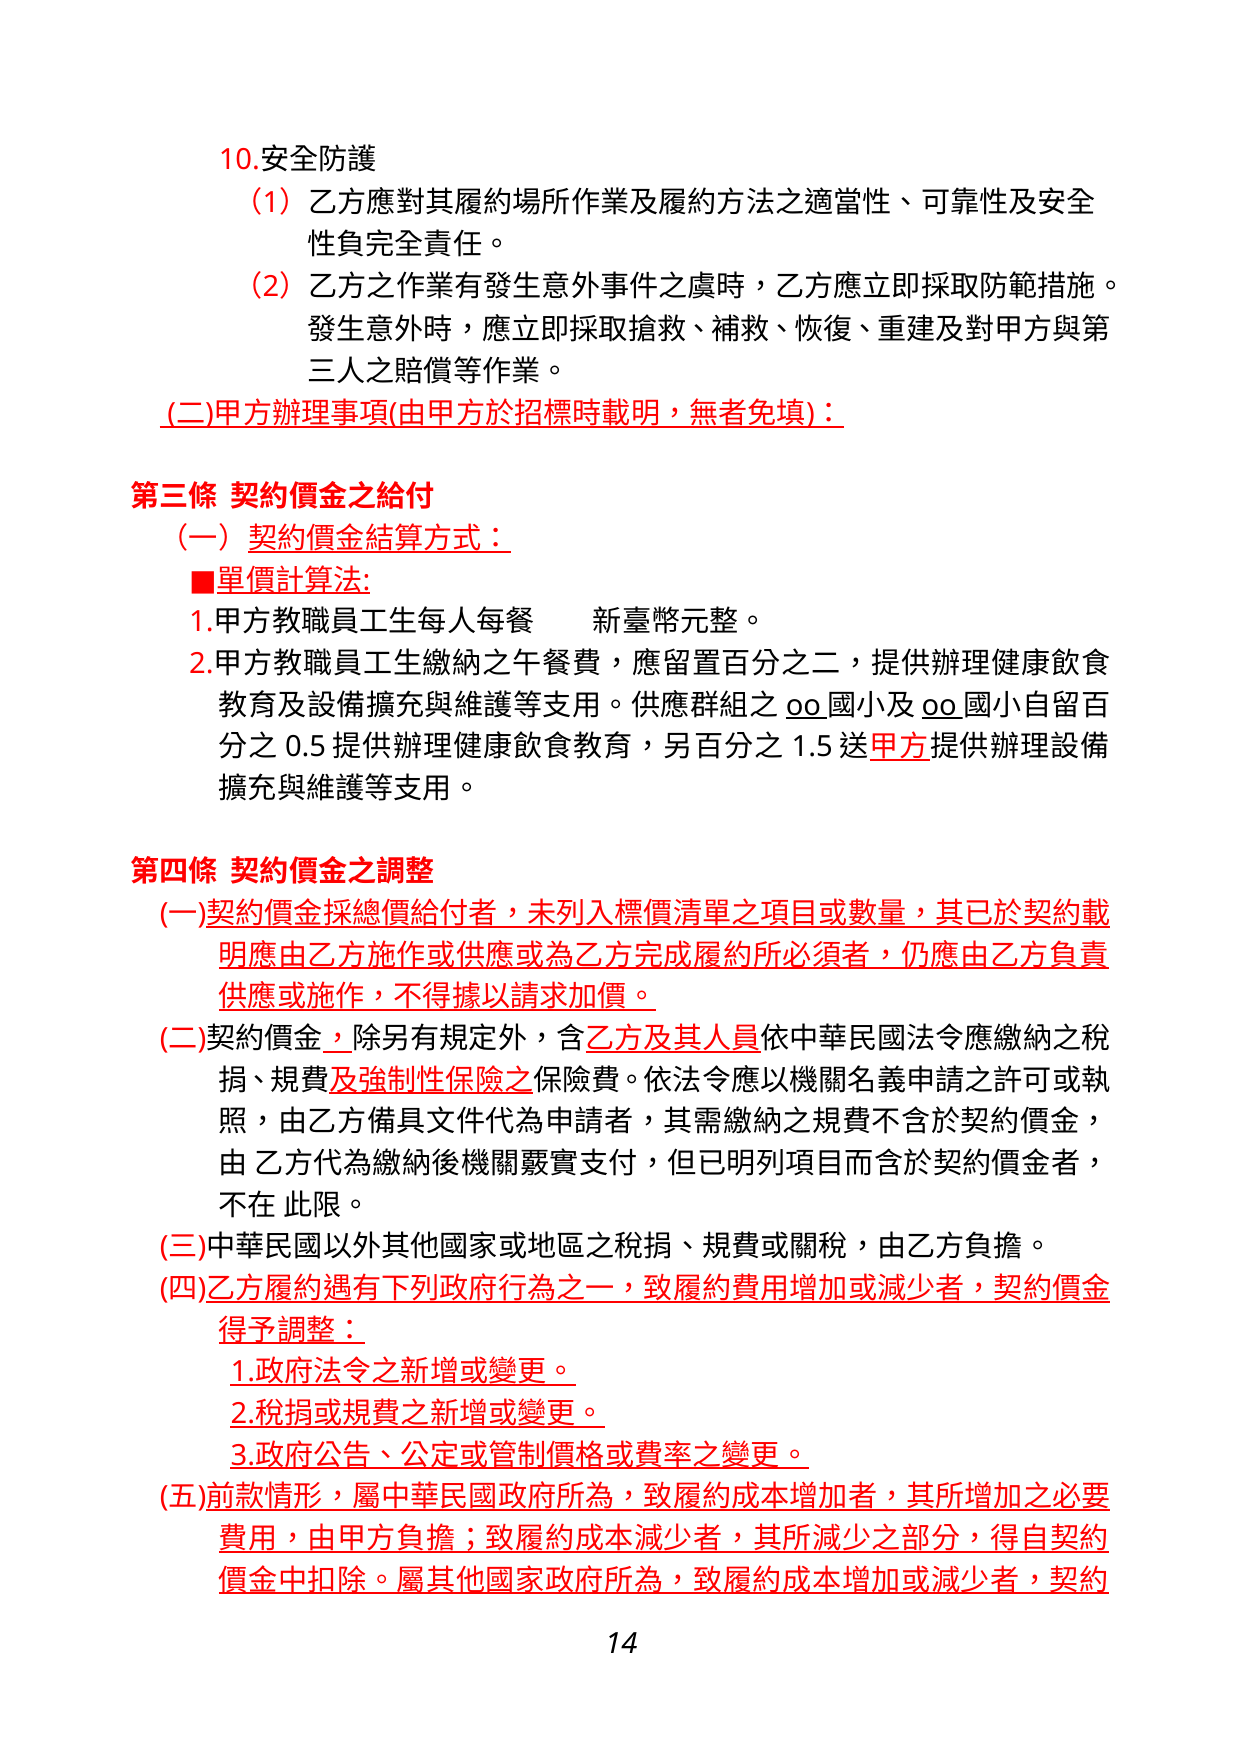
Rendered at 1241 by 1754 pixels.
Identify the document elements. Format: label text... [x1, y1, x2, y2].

list 中華民國以外其他國家或地區之稅捐、規費或關稅，由乙方負擔。 [159, 1223, 1110, 1265]
list 前款情形，屬中華民國政府所為，致履約成本增加者，其所增加之必要費用，由甲方負擔；致履約成本減少者，其所減少之部分，得自契約價金中扣除。屬其他國家政府所為，致履約成本增加或減少者，契約 [159, 1473, 1110, 1598]
list 乙方應對其履約場所作業及履約方法之適當性、可靠性及安全性負完全責任。 [233, 178, 1110, 263]
list 安全防護 [218, 136, 1110, 178]
text 1.政府法令之新增或變更。 [230, 1348, 1104, 1390]
text 2.稅捐或規費之新增或變更。 [230, 1390, 1104, 1432]
list 契約價金採總價給付者，未列入標價清單之項目或數量，其已於契約載明應由乙方施作或供應或為乙方完成履約所必須者，仍應由乙方負責供應或施作，不得據以請求加價。 [159, 890, 1110, 1015]
list 乙方之作業有發生意外事件之虞時，乙方應立即採取防範措施。發生意外時，應立即採取搶救、補救、恢復、重建及對甲方與第三人之賠償等作業。 [233, 263, 1110, 390]
list 契約價金結算方式： [159, 515, 1110, 557]
list 甲方教職員工生每人每餐 新臺幣元整。 [189, 598, 1110, 640]
text (二)甲方辦理事項(由甲方於招標時載明，無者免填)： [159, 390, 1110, 432]
list 契約價金，除另有規定外，含乙方及其人員依中華民國法令應繳納之稅捐、規費及強制性保險之保險費。依法令應以機關名義申請之許可或執 照，由乙方備具文件代為申請者，其需繳納之規費不含於契約價金，由 乙方代為繳納後機關覈實支付，但已明列項目而含於契約價金者，不在 此限。 [159, 1015, 1110, 1223]
list 乙方履約遇有下列政府行為之一，致履約費用增加或減少者，契約價金得予調整： [159, 1265, 1110, 1348]
list 甲方教職員工生繳納之午餐費，應留置百分之二，提供辦理健康飲食教育及設備擴充與維護等支用。供應群組之oo國小及oo國小自留百分之0.5提供辦理健康飲食教育，另百分之1.5送甲方提供辦理設備擴充與維護等支用。 [189, 640, 1110, 807]
text ■單價計算法: [189, 557, 1110, 598]
text 第四條 契約價金之調整 [130, 848, 1110, 890]
text 第三條 契約價金之給付 [130, 473, 1110, 515]
text 3.政府公告、公定或管制價格或費率之變更。 [230, 1432, 1104, 1473]
